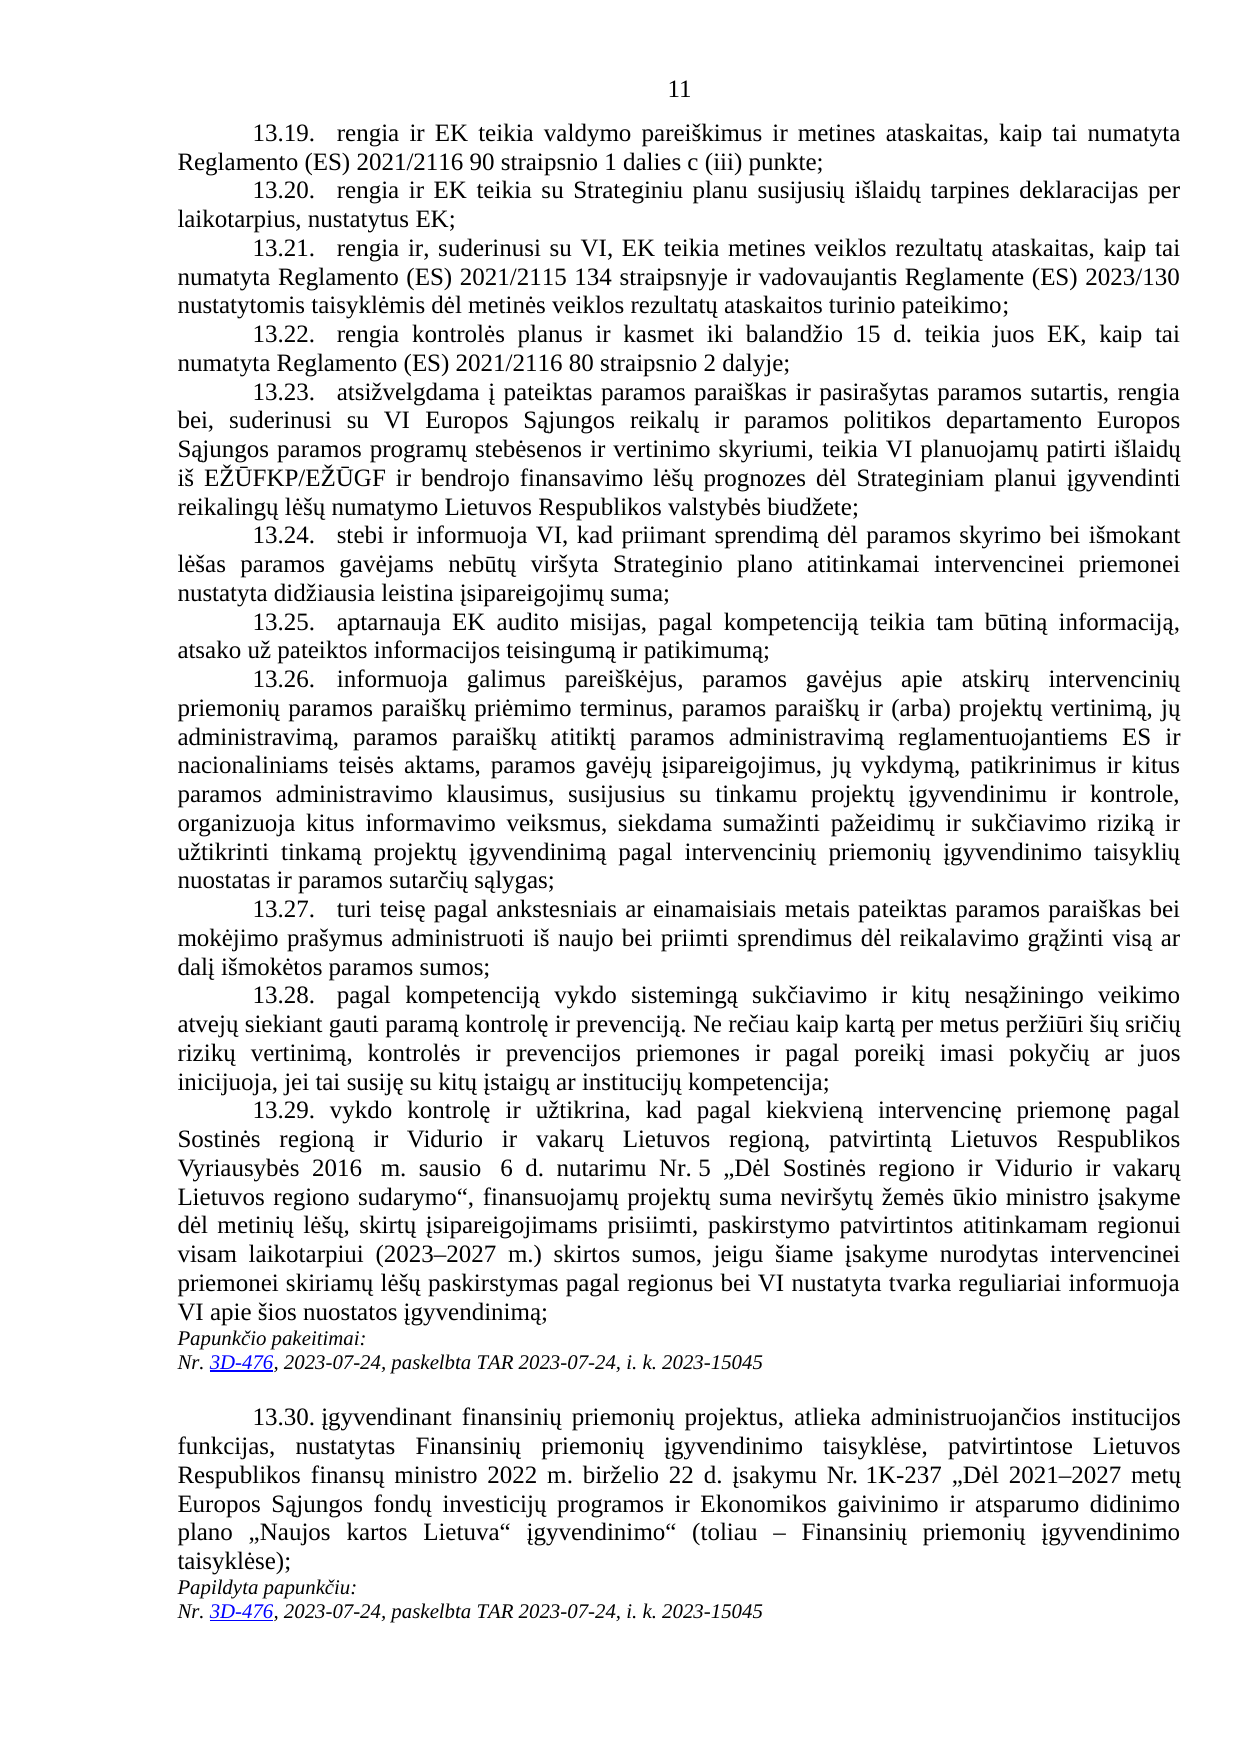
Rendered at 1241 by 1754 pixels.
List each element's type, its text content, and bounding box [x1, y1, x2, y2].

text 13.23. atsižvelgdama į pateiktas paramos paraiškas ir pasirašytas paramos sutartis, rengia bei, suderinusi su VI Europos Sąjungos reikalų ir paramos politikos departamento Europos Sąjungos paramos programų stebėsenos ir vertinimo skyriumi, teikia VI planuojamų patirti išlaidų iš EŽŪFKP/EŽŪGF ir bendrojo finansavimo lėšų prognozes dėl Strateginiam planui įgyvendinti reikalingų lėšų numatymo Lietuvos Respublikos valstybės biudžete; [177, 377, 1181, 521]
text 13.24. stebi ir informuoja VI, kad priimant sprendimą dėl paramos skyrimo bei išmokant lėšas paramos gavėjams nebūtų viršyta Strateginio plano atitinkamai intervencinei priemonei nustatyta didžiausia leistina įsipareigojimų suma; [177, 521, 1181, 607]
text 13.25. aptarnauja EK audito misijas, pagal kompetenciją teikia tam būtiną informaciją, atsako už pateiktos informacijos teisingumą ir patikimumą; [177, 607, 1181, 664]
text Papildyta papunkčiu: [177, 1575, 1181, 1599]
text 13.19. rengia ir EK teikia valdymo pareiškimus ir metines ataskaitas, kaip tai numatyta Reglamento (ES) 2021/2116 90 straipsnio 1 dalies c (iii) punkte; [177, 118, 1181, 176]
text 13.28. pagal kompetenciją vykdo sistemingą sukčiavimo ir kitų nesąžiningo veikimo atvejų siekiant gauti paramą kontrolę ir prevenciją. Ne rečiau kaip kartą per metus peržiūri šių sričių rizikų vertinimą, kontrolės ir prevencijos priemones ir pagal poreikį imasi pokyčių ar juos inicijuoja, jei tai susiję su kitų įstaigų ar institucijų kompetencija; [177, 981, 1181, 1096]
text 13.26. informuoja galimus pareiškėjus, paramos gavėjus apie atskirų intervencinių priemonių paramos paraiškų priėmimo terminus, paramos paraiškų ir (arba) projektų vertinimą, jų administravimą, paramos paraiškų atitiktį paramos administravimą reglamentuojantiems ES ir nacionaliniams teisės aktams, paramos gavėjų įsipareigojimus, jų vykdymą, patikrinimus ir kitus paramos administravimo klausimus, susijusius su tinkamu projektų įgyvendinimu ir kontrole, organizuoja kitus informavimo veiksmus, siekdama sumažinti pažeidimų ir sukčiavimo riziką ir užtikrinti tinkamą projektų įgyvendinimą pagal intervencinių priemonių įgyvendinimo taisyklių nuostatas ir paramos sutarčių sąlygas; [177, 664, 1181, 894]
text Papunkčio pakeitimai: [177, 1326, 1181, 1350]
text 13.21. rengia ir, suderinusi su VI, EK teikia metines veiklos rezultatų ataskaitas, kaip tai numatyta Reglamento (ES) 2021/2115 134 straipsnyje ir vadovaujantis Reglamente (ES) 2023/130 nustatytomis taisyklėmis dėl metinės veiklos rezultatų ataskaitos turinio pateikimo; [177, 233, 1181, 319]
text 13.30. įgyvendinant finansinių priemonių projektus, atlieka administruojančios institucijos funkcijas, nustatytas Finansinių priemonių įgyvendinimo taisyklėse, patvirtintose Lietuvos Respublikos finansų ministro 2022 m. birželio 22 d. įsakymu Nr. 1K-237 „Dėl 2021–2027 metų Europos Sąjungos fondų investicijų programos ir Ekonomikos gaivinimo ir atsparumo didinimo plano „Naujos kartos Lietuva“ įgyvendinimo“ (toliau – Finansinių priemonių įgyvendinimo taisyklėse); [177, 1402, 1181, 1575]
text 13.20. rengia ir EK teikia su Strateginiu planu susijusių išlaidų tarpines deklaracijas per laikotarpius, nustatytus EK; [177, 176, 1181, 233]
text 13.22. rengia kontrolės planus ir kasmet iki balandžio 15 d. teikia juos EK, kaip tai numatyta Reglamento (ES) 2021/2116 80 straipsnio 2 dalyje; [177, 319, 1181, 377]
text 13.29. vykdo kontrolę ir užtikrina, kad pagal kiekvieną intervencinę priemonę pagal Sostinės regioną ir Vidurio ir vakarų Lietuvos regioną, patvirtintą Lietuvos Respublikos Vyriausybės 2016 m. sausio 6 d. nutarimu Nr. 5 „Dėl Sostinės regiono ir Vidurio ir vakarų Lietuvos regiono sudarymo“, finansuojamų projektų suma neviršytų žemės ūkio ministro įsakyme dėl metinių lėšų, skirtų įsipareigojimams prisiimti, paskirstymo patvirtintos atitinkamam regionui visam laikotarpiui (2023–2027 m.) skirtos sumos, jeigu šiame įsakyme nurodytas intervencinei priemonei skiriamų lėšų paskirstymas pagal regionus bei VI nustatyta tvarka reguliariai informuoja VI apie šios nuostatos įgyvendinimą; [177, 1096, 1181, 1326]
text Nr. 3D-476, 2023-07-24, paskelbta TAR 2023-07-24, i. k. 2023-15045 [177, 1599, 1181, 1623]
text Nr. 3D-476, 2023-07-24, paskelbta TAR 2023-07-24, i. k. 2023-15045 [177, 1350, 1181, 1374]
text 13.27. turi teisę pagal ankstesniais ar einamaisiais metais pateiktas paramos paraiškas bei mokėjimo prašymus administruoti iš naujo bei priimti sprendimus dėl reikalavimo grąžinti visą ar dalį išmokėtos paramos sumos; [177, 894, 1181, 981]
